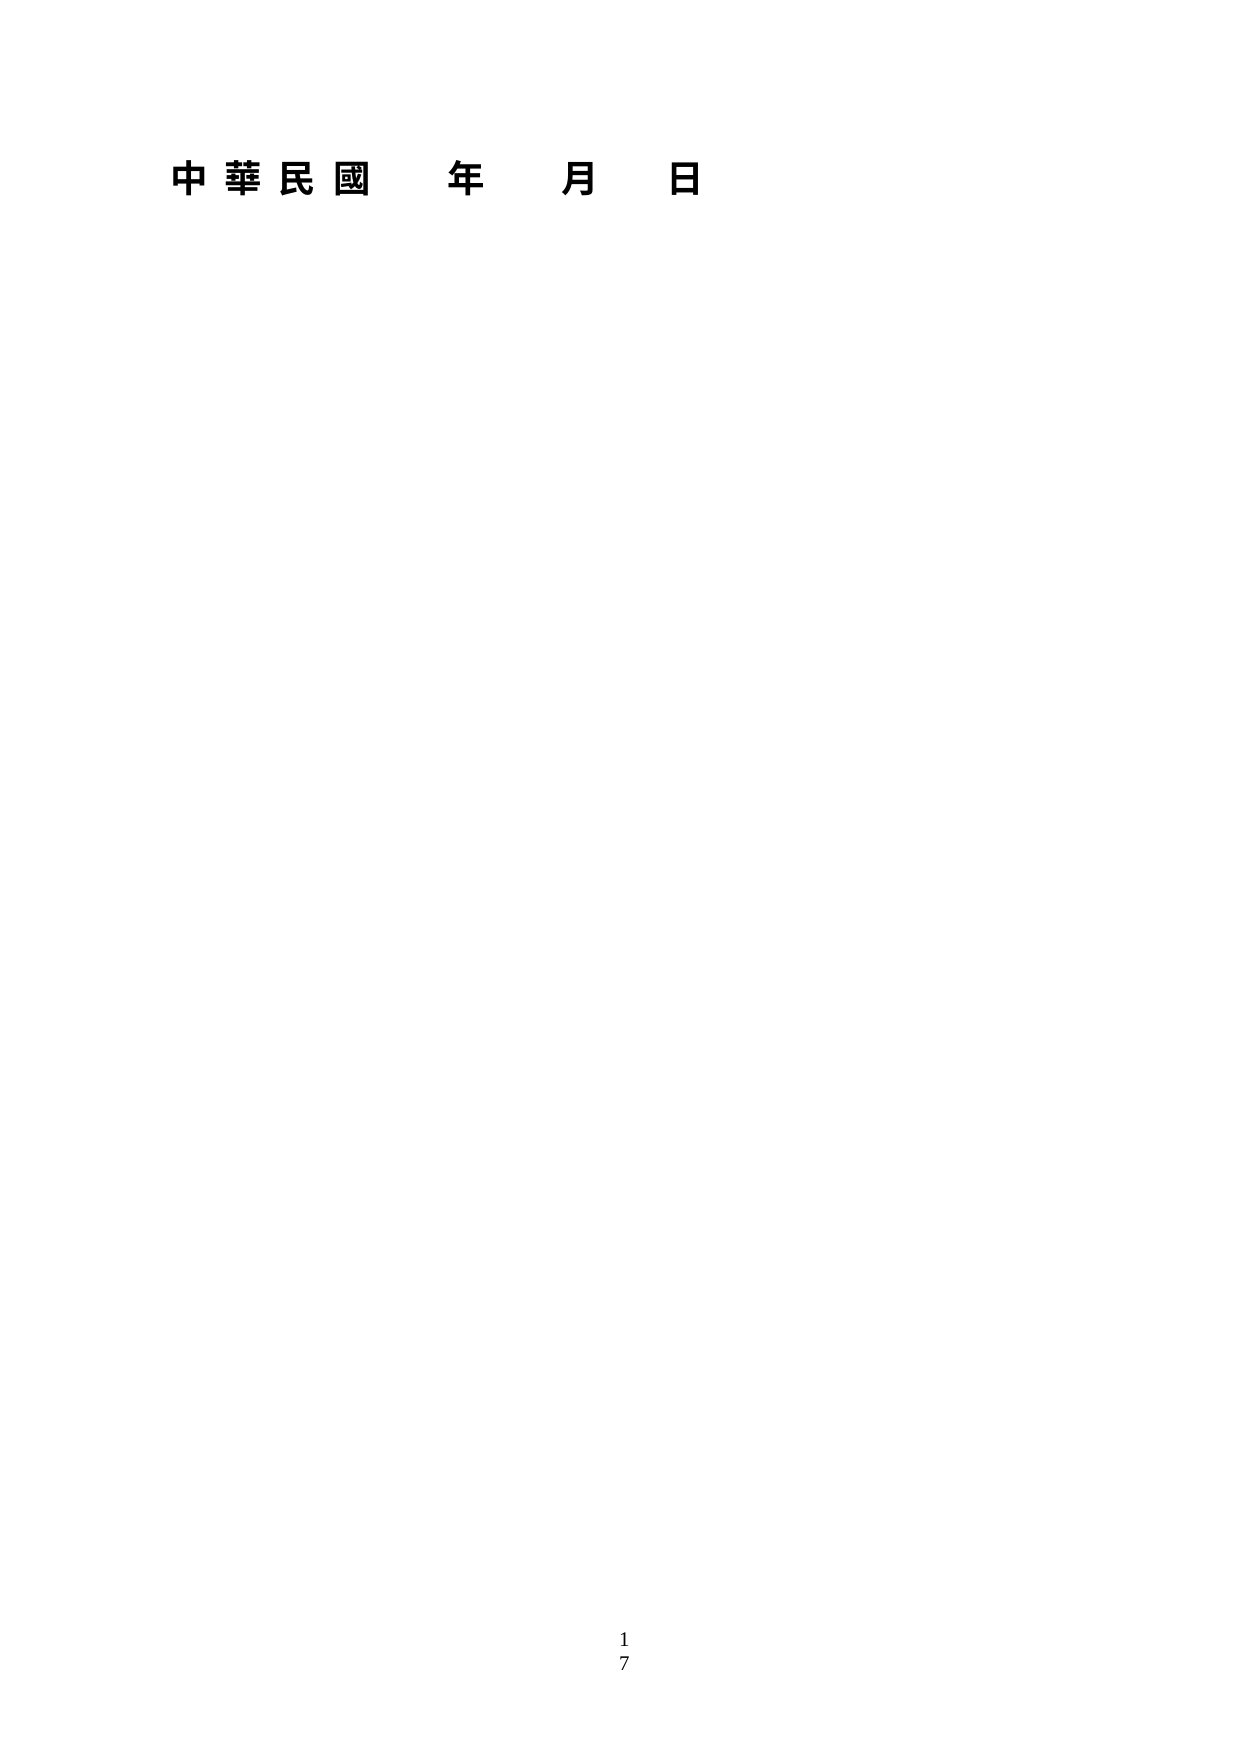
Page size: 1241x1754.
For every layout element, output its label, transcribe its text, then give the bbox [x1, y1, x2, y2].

text 中 華 民 國 年 月 日 [120, 149, 1120, 203]
